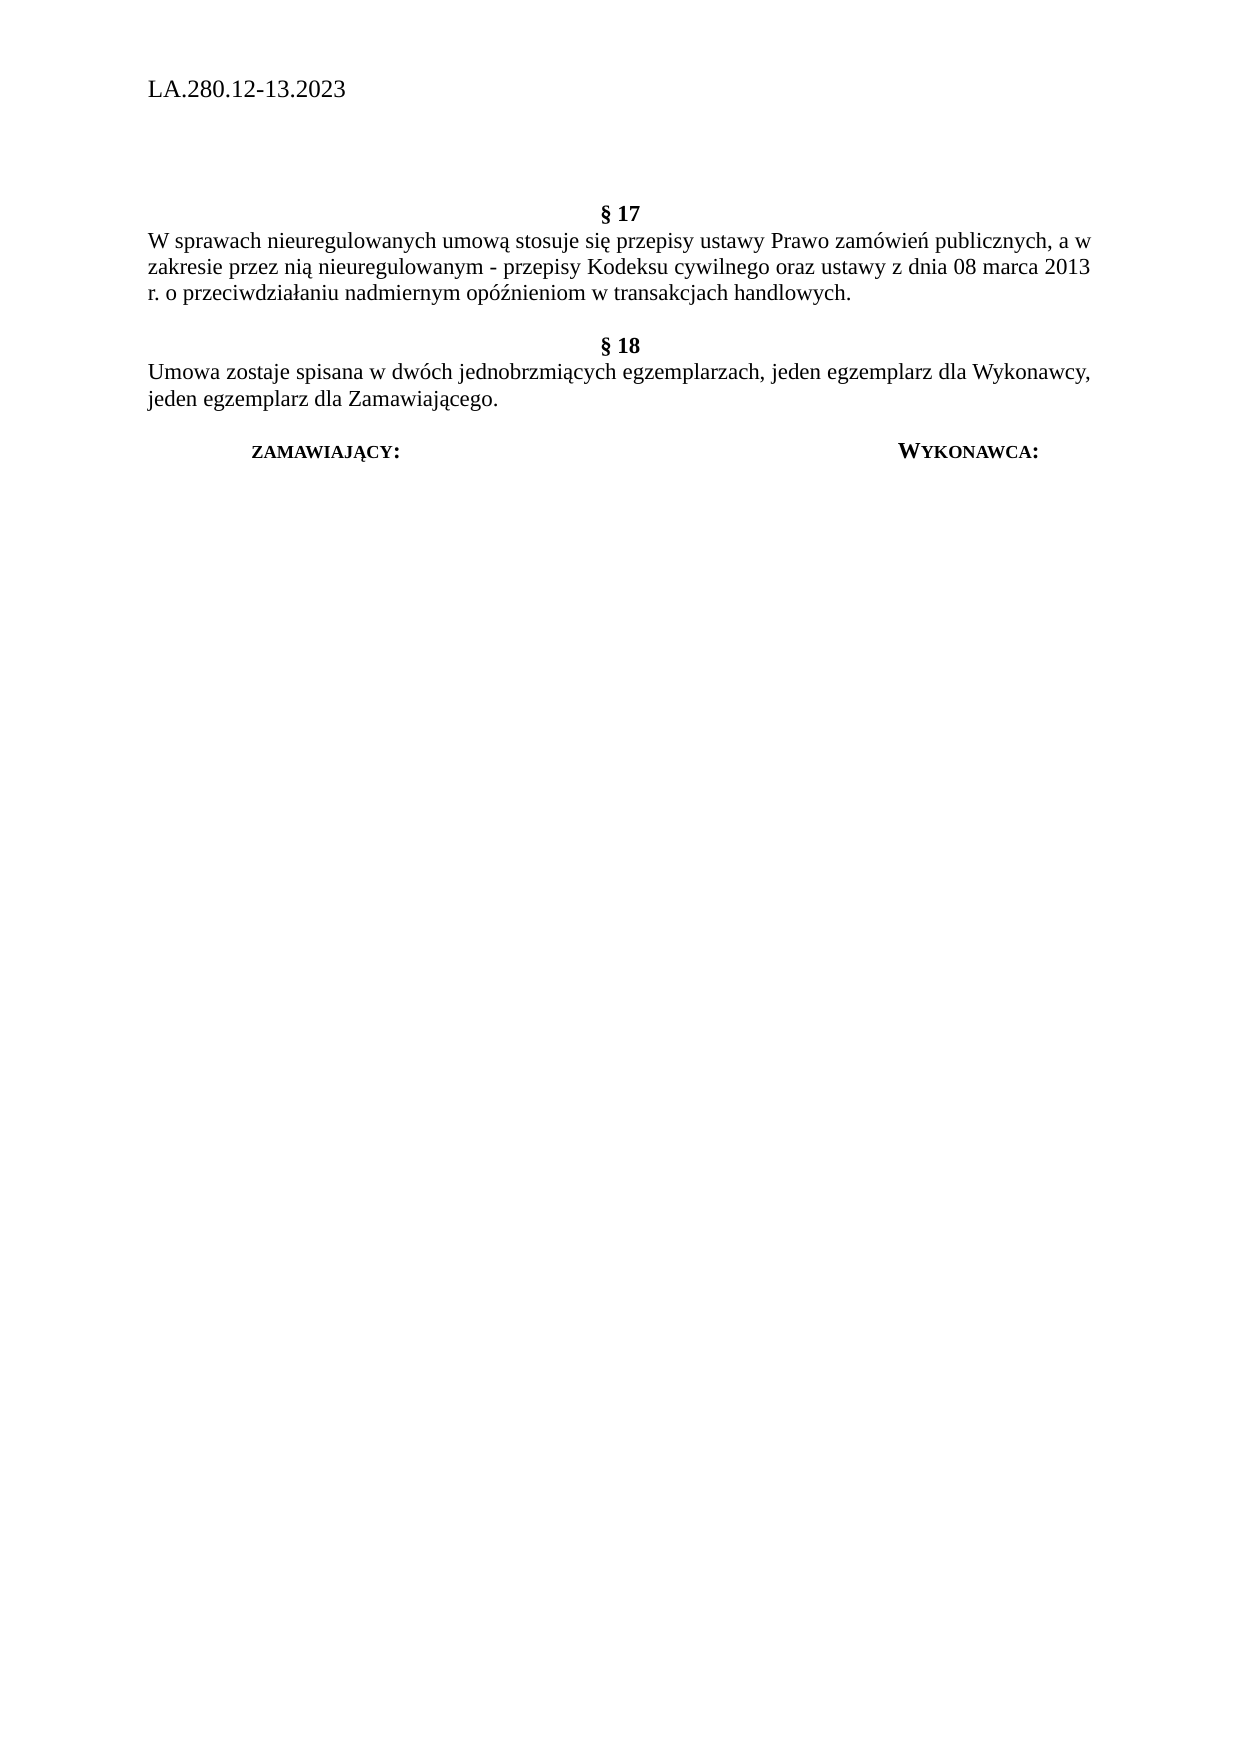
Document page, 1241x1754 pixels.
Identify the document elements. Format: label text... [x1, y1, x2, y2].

text § 17 [148, 200, 1093, 227]
text Umowa zostaje spisana w dwóch jednobrzmiących egzemplarzach, jeden egzemplarz dla Wykonawcy, jeden egzemplarz dla Zamawiającego. [148, 358, 1093, 411]
text zamawiający: Wykonawca: [148, 437, 1093, 464]
text § 18 [148, 332, 1093, 358]
text W sprawach nieuregulowanych umową stosuje się przepisy ustawy Prawo zamówień publicznych, a w zakresie przez nią nieuregulowanym - przepisy Kodeksu cywilnego oraz ustawy z dnia 08 marca 2013 r. o przeciwdziałaniu nadmiernym opóźnieniom w transakcjach handlowych. [148, 227, 1093, 306]
